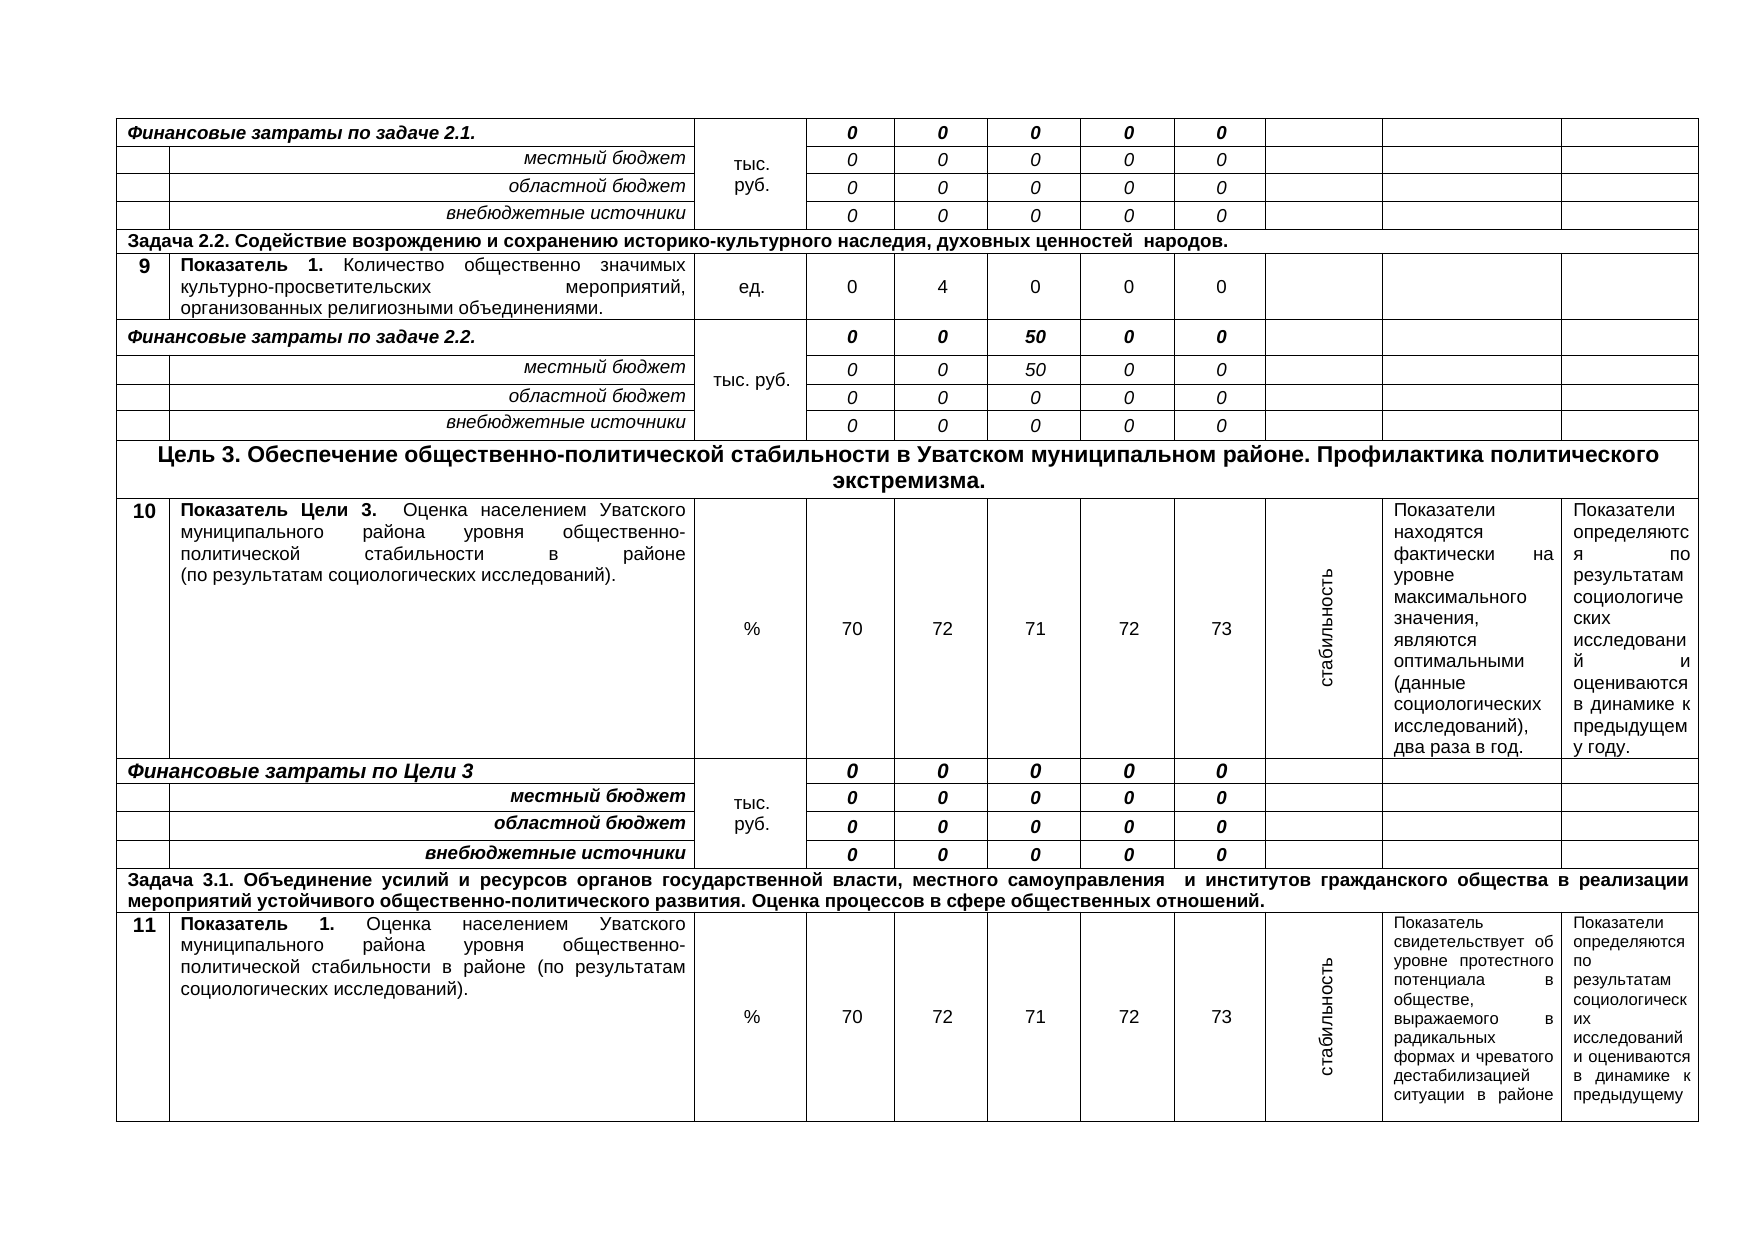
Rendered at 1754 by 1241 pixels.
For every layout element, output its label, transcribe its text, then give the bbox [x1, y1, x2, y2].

table_cell 0 [988, 411, 1080, 440]
table_cell 0 [1175, 202, 1265, 228]
table_cell Финансовые затраты по Цели 3 [117, 759, 694, 783]
table_cell [1266, 812, 1382, 840]
table_cell местный бюджет [170, 784, 694, 811]
table_cell [1562, 812, 1698, 840]
table_cell 0 [807, 254, 894, 318]
table_cell 0 [807, 759, 894, 783]
table_cell [1562, 174, 1698, 201]
table_cell 0 [1081, 411, 1174, 440]
table_cell 0 [988, 254, 1080, 318]
table_cell 0 [1175, 254, 1265, 318]
table_cell 72 [1081, 499, 1174, 758]
table_cell 0 [895, 320, 987, 354]
table_cell 0 [895, 812, 987, 840]
table_cell 0 [988, 784, 1080, 811]
table_cell 0 [895, 759, 987, 783]
table_cell 0 [1081, 119, 1174, 146]
table_cell Показатель 1. Количество общественно значимых культурно-просветительских мероприятий, организованных религиозными объединениями. [170, 254, 694, 318]
table_cell 0 [1081, 356, 1174, 383]
table_cell Показатель свидетельствует об уровне протестного потенциала в обществе, выражаемого в радикальных формах и чреватого дестабилизацией ситуации в районе [1383, 913, 1561, 1121]
table_cell внебюджетные источники [170, 841, 694, 867]
table_cell 4 [895, 254, 987, 318]
table_cell 50 [988, 356, 1080, 383]
table_cell [1383, 759, 1561, 783]
table_cell внебюджетные источники [170, 411, 694, 440]
table_cell 0 [988, 759, 1080, 783]
table_cell 0 [895, 174, 987, 201]
table_cell 0 [807, 202, 894, 228]
table_cell внебюджетные источники [170, 202, 694, 228]
table_cell [1383, 320, 1561, 354]
table_cell 0 [1081, 812, 1174, 840]
table_cell [1562, 254, 1698, 318]
table_cell Финансовые затраты по задаче 2.1. [117, 119, 694, 146]
table_cell [117, 202, 169, 228]
table_cell 0 [807, 411, 894, 440]
table_cell 0 [895, 841, 987, 867]
table_cell 0 [807, 385, 894, 410]
table_cell местный бюджет [170, 147, 694, 173]
table_cell 0 [1081, 254, 1174, 318]
table_cell [117, 147, 169, 173]
table_cell Показатели находятся фактически на уровне максимального значения, являются оптимальными (данные социологических исследований), два раза в год. [1383, 499, 1561, 758]
table_cell 0 [1175, 784, 1265, 811]
table_cell [1562, 784, 1698, 811]
table_cell 0 [895, 385, 987, 410]
table_cell 0 [1175, 411, 1265, 440]
table_cell 0 [1081, 174, 1174, 201]
table_cell областной бюджет [170, 385, 694, 410]
table_cell [117, 784, 169, 811]
table_cell 71 [988, 913, 1080, 1121]
table_cell местный бюджет [170, 356, 694, 383]
table_cell [1383, 812, 1561, 840]
table_cell % [695, 499, 806, 758]
table_cell 0 [895, 356, 987, 383]
table_cell 0 [1081, 784, 1174, 811]
table_cell [1383, 356, 1561, 383]
table_cell [1562, 356, 1698, 383]
table_cell стабильность [1266, 499, 1382, 758]
table_cell 0 [1081, 385, 1174, 410]
table_cell 0 [988, 385, 1080, 410]
table_cell % [695, 913, 806, 1121]
table_cell 70 [807, 499, 894, 758]
table_cell Показатель 1. Оценка населением Уватского муниципального района уровня общественно-политической стабильности в районе (по результатам социологических исследований). [170, 913, 694, 1121]
table_cell 73 [1175, 499, 1265, 758]
table_cell Показатель Цели 3. Оценка населением Уватского муниципального района уровня общественно-политической стабильности в районе (по результатам социологических исследований). [170, 499, 694, 758]
table_cell 0 [988, 174, 1080, 201]
table_cell [1562, 759, 1698, 783]
table_cell 0 [1081, 202, 1174, 228]
table_cell [117, 385, 169, 410]
table_cell [1562, 147, 1698, 173]
table_cell [1266, 147, 1382, 173]
table_cell 0 [895, 202, 987, 228]
table_cell [117, 411, 169, 440]
table_cell [1562, 320, 1698, 354]
table_cell стабильность [1266, 913, 1382, 1121]
table_cell 0 [1081, 320, 1174, 354]
table_cell 9 [117, 254, 169, 318]
table_cell 0 [1175, 147, 1265, 173]
table_cell 72 [895, 913, 987, 1121]
table_cell [117, 356, 169, 383]
table_cell [1383, 202, 1561, 228]
table_cell 0 [895, 147, 987, 173]
table_cell 0 [1175, 812, 1265, 840]
table_cell [117, 174, 169, 201]
table_cell 0 [1175, 356, 1265, 383]
table_cell 73 [1175, 913, 1265, 1121]
table_cell [1562, 202, 1698, 228]
table_cell 0 [1081, 759, 1174, 783]
table_cell 72 [895, 499, 987, 758]
table_cell 0 [807, 119, 894, 146]
table_cell [1266, 254, 1382, 318]
table_cell 0 [1081, 841, 1174, 867]
table_cell 0 [1175, 385, 1265, 410]
table_cell 0 [1175, 174, 1265, 201]
table_cell 0 [807, 784, 894, 811]
table_cell Задача 3.1. Объединение усилий и ресурсов органов государственной власти, местного самоуправления и институтов гражданского общества в реализации мероприятий устойчивого общественно-политического развития. Оценка процессов в сфере общественных отношений. [117, 869, 1698, 912]
table_cell [1266, 119, 1382, 146]
table_cell 71 [988, 499, 1080, 758]
table_cell 0 [988, 147, 1080, 173]
table_cell ед. [695, 254, 806, 318]
table_cell 0 [807, 174, 894, 201]
table_cell Финансовые затраты по задаче 2.2. [117, 320, 694, 354]
table_cell 0 [1175, 759, 1265, 783]
table_cell 0 [1175, 119, 1265, 146]
table_cell [1562, 385, 1698, 410]
table_cell [1383, 841, 1561, 867]
table_cell 0 [807, 356, 894, 383]
table_cell 0 [895, 784, 987, 811]
table_cell тыс. руб. [695, 119, 806, 228]
table_cell [1562, 411, 1698, 440]
table_cell [1266, 320, 1382, 354]
table_cell 0 [988, 812, 1080, 840]
table_cell тыс. руб. [695, 320, 806, 440]
table_cell 0 [1175, 841, 1265, 867]
table_cell областной бюджет [170, 174, 694, 201]
table_cell [1383, 174, 1561, 201]
table_cell 0 [988, 119, 1080, 146]
table_cell тыс. руб. [695, 759, 806, 867]
table_cell [1266, 784, 1382, 811]
table_cell 0 [895, 411, 987, 440]
table_cell [117, 812, 169, 840]
table_cell Цель 3. Обеспечение общественно-политической стабильности в Уватском муниципальном районе. Профилактика политического экстремизма. [117, 441, 1698, 498]
table_cell Показатели определяются по результатам социологических исследований и оцениваются в динамике к предыдущему [1562, 913, 1698, 1121]
table_cell [1383, 119, 1561, 146]
table_cell [1266, 174, 1382, 201]
table_cell [117, 841, 169, 867]
table_cell 10 [117, 499, 169, 758]
table_cell [1562, 841, 1698, 867]
table_cell 0 [807, 320, 894, 354]
table_cell областной бюджет [170, 812, 694, 840]
table_cell 11 [117, 913, 169, 1121]
table_cell 0 [807, 812, 894, 840]
table_cell [1266, 759, 1382, 783]
table_cell 0 [1175, 320, 1265, 354]
table_cell Задача 2.2. Содействие возрождению и сохранению историко-культурного наследия, духовных ценностей народов. [117, 230, 1698, 253]
table_cell 0 [807, 147, 894, 173]
table_cell 72 [1081, 913, 1174, 1121]
table_cell [1383, 254, 1561, 318]
table_cell [1562, 119, 1698, 146]
table_cell [1383, 385, 1561, 410]
table_cell 0 [1081, 147, 1174, 173]
table_cell [1266, 385, 1382, 410]
table_cell 50 [988, 320, 1080, 354]
table_cell [1383, 784, 1561, 811]
table_cell 0 [988, 202, 1080, 228]
table_cell Показатели определяются по результатам социологических исследований и оцениваются в динамике к предыдущему году. [1562, 499, 1698, 758]
table_cell [1266, 841, 1382, 867]
table_cell 0 [807, 841, 894, 867]
table_cell [1383, 411, 1561, 440]
table_cell 0 [895, 119, 987, 146]
table_cell [1383, 147, 1561, 173]
table_cell 0 [988, 841, 1080, 867]
table_cell [1266, 202, 1382, 228]
table_cell [1266, 356, 1382, 383]
table_cell 70 [807, 913, 894, 1121]
table_cell [1266, 411, 1382, 440]
